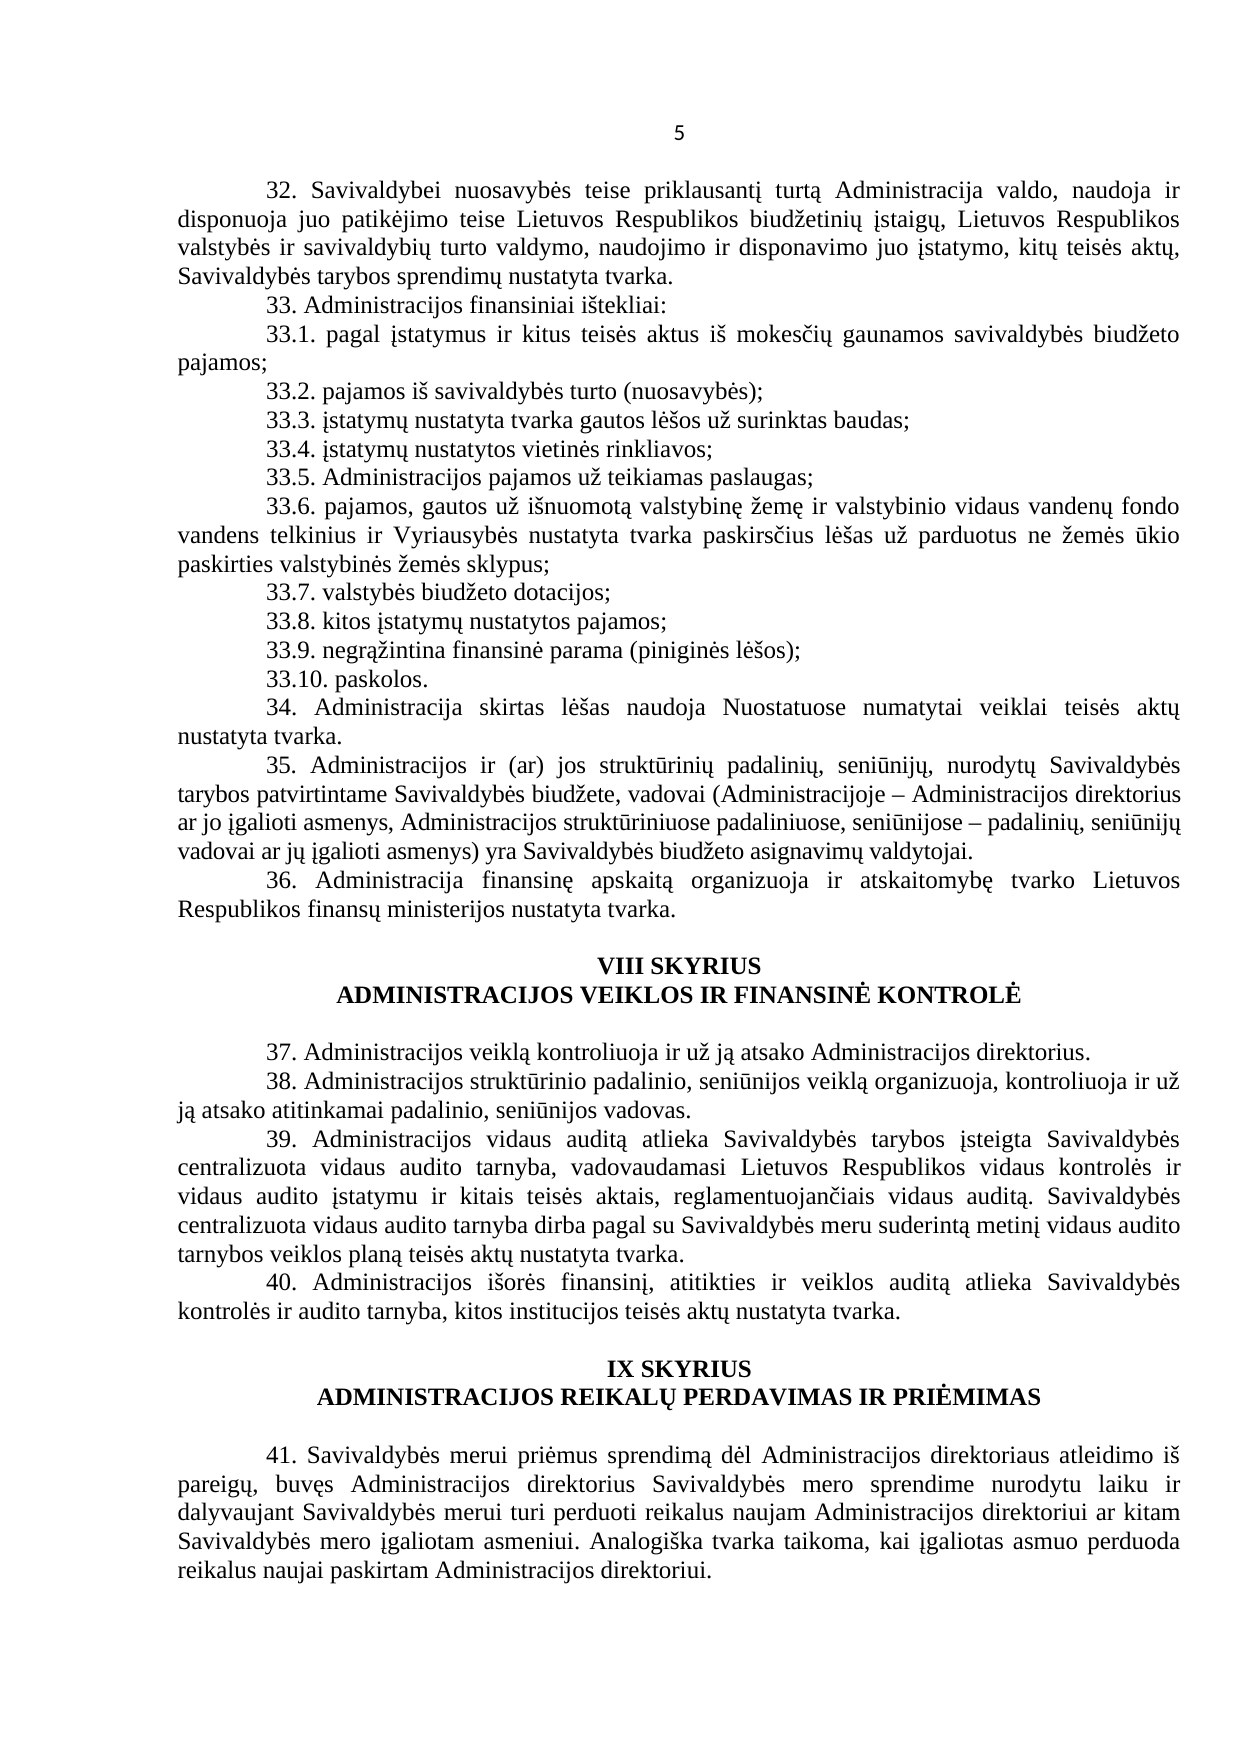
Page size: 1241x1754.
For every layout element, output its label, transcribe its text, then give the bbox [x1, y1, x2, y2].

text 33.1. pagal įstatymus ir kitus teisės aktus iš mokesčių gaunamos savivaldybės biudžeto pajamos; [177, 319, 1181, 376]
text 33.4. įstatymų nustatytos vietinės rinkliavos; [177, 434, 1181, 462]
text ADMINISTRACIJOS REIKALŲ PERDAVIMAS IR PRIĖMIMAS [177, 1382, 1181, 1411]
text 34. Administracija skirtas lėšas naudoja Nuostatuose numatytai veiklai teisės aktų nustatyta tvarka. [177, 692, 1181, 750]
text 33.9. negrąžintina finansinė parama (piniginės lėšos); [177, 635, 1181, 664]
text VIII SKYRIUS [177, 951, 1181, 980]
text 33.3. įstatymų nustatyta tvarka gautos lėšos už surinktas baudas; [177, 405, 1181, 434]
text ADMINISTRACIJOS VEIKLOS IR FINANSINĖ KONTROLĖ [177, 980, 1181, 1009]
text 33.8. kitos įstatymų nustatytos pajamos; [177, 606, 1181, 635]
text 33. Administracijos finansiniai ištekliai: [177, 290, 1181, 319]
text 40. Administracijos išorės finansinį, atitikties ir veiklos auditą atlieka Savivaldybės kontrolės ir audito tarnyba, kitos institucijos teisės aktų nustatyta tvarka. [177, 1267, 1181, 1325]
text 33.5. Administracijos pajamos už teikiamas paslaugas; [177, 462, 1181, 491]
text 38. Administracijos struktūrinio padalinio, seniūnijos veiklą organizuoja, kontroliuoja ir už ją atsako atitinkamai padalinio, seniūnijos vadovas. [177, 1066, 1181, 1124]
text 33.2. pajamos iš savivaldybės turto (nuosavybės); [177, 376, 1181, 405]
text 35. Administracijos ir (ar) jos struktūrinių padalinių, seniūnijų, nurodytų Savivaldybės tarybos patvirtintame Savivaldybės biudžete, vadovai (Administracijoje – Administracijos direktorius ar jo įgalioti asmenys, Administracijos struktūriniuose padaliniuose, seniūnijose – padalinių, seniūnijų vadovai ar jų įgalioti asmenys) yra Savivaldybės biudžeto asignavimų valdytojai. [177, 750, 1181, 865]
text 37. Administracijos veiklą kontroliuoja ir už ją atsako Administracijos direktorius. [177, 1037, 1181, 1066]
text 32. Savivaldybei nuosavybės teise priklausantį turtą Administracija valdo, naudoja ir disponuoja juo patikėjimo teise Lietuvos Respublikos biudžetinių įstaigų, Lietuvos Respublikos valstybės ir savivaldybių turto valdymo, naudojimo ir disponavimo juo įstatymo, kitų teisės aktų, Savivaldybės tarybos sprendimų nustatyta tvarka. [177, 175, 1181, 290]
text 41. Savivaldybės merui priėmus sprendimą dėl Administracijos direktoriaus atleidimo iš pareigų, buvęs Administracijos direktorius Savivaldybės mero sprendime nurodytu laiku ir dalyvaujant Savivaldybės merui turi perduoti reikalus naujam Administracijos direktoriui ar kitam Savivaldybės mero įgaliotam asmeniui. Analogiška tvarka taikoma, kai įgaliotas asmuo perduoda reikalus naujai paskirtam Administracijos direktoriui. [177, 1440, 1181, 1584]
text 39. Administracijos vidaus auditą atlieka Savivaldybės tarybos įsteigta Savivaldybės centralizuota vidaus audito tarnyba, vadovaudamasi Lietuvos Respublikos vidaus kontrolės ir vidaus audito įstatymu ir kitais teisės aktais, reglamentuojančiais vidaus auditą. Savivaldybės centralizuota vidaus audito tarnyba dirba pagal su Savivaldybės meru suderintą metinį vidaus audito tarnybos veiklos planą teisės aktų nustatyta tvarka. [177, 1124, 1181, 1267]
text 33.6. pajamos, gautos už išnuomotą valstybinę žemę ir valstybinio vidaus vandenų fondo vandens telkinius ir Vyriausybės nustatyta tvarka paskirsčius lėšas už parduotus ne žemės ūkio paskirties valstybinės žemės sklypus; [177, 491, 1181, 577]
text 33.7. valstybės biudžeto dotacijos; [177, 577, 1181, 606]
text 33.10. paskolos. [177, 664, 1181, 692]
text IX SKYRIUS [177, 1354, 1181, 1382]
text 36. Administracija finansinę apskaitą organizuoja ir atskaitomybę tvarko Lietuvos Respublikos finansų ministerijos nustatyta tvarka. [177, 865, 1181, 922]
